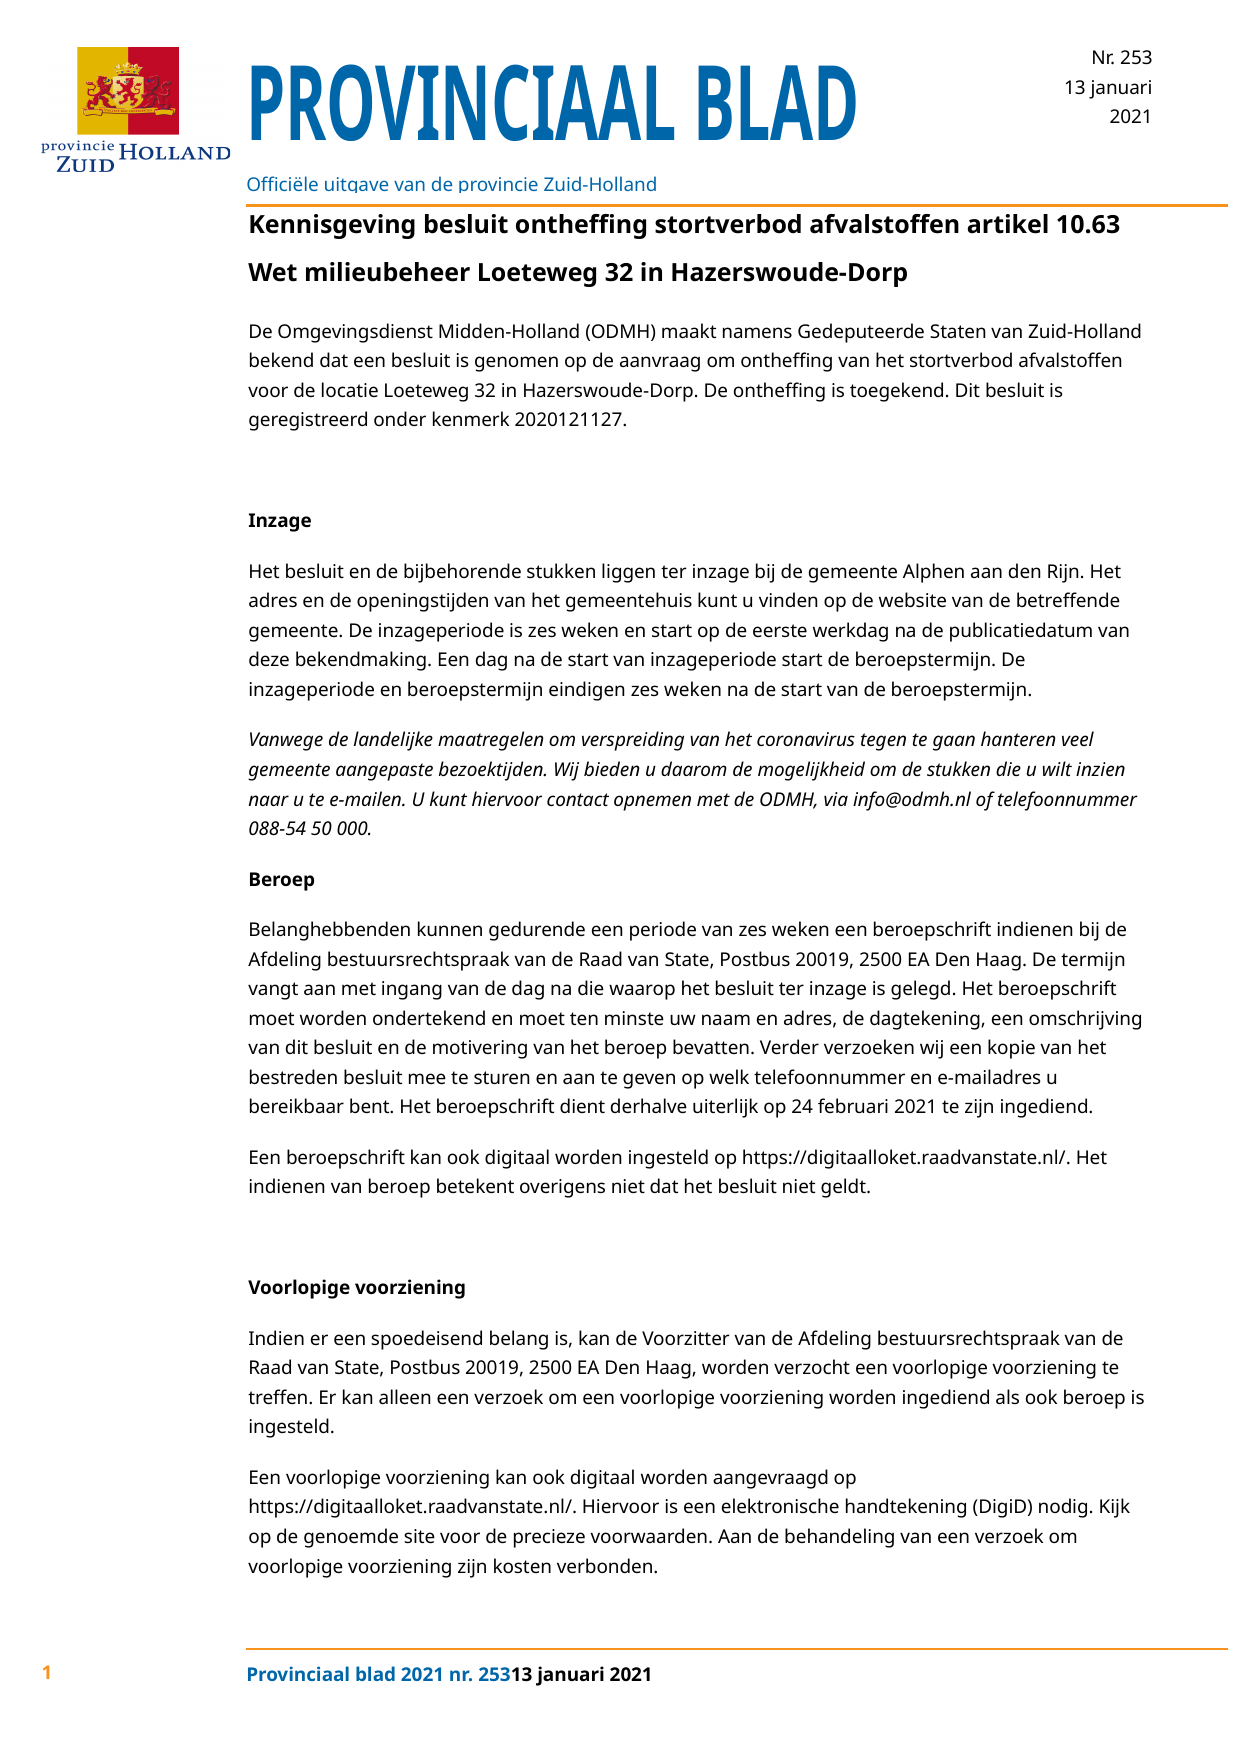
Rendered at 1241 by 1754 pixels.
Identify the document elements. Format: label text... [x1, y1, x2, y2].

text Het besluit en de bijbehorende stukken liggen ter inzage bij de gemeente Alphen aan den Rijn. Het adres en de openingstijden van het gemeentehuis kunt u vinden op de website van de betreffende gemeente. De inzageperiode is zes weken en start op de eerste werkdag na de publicatiedatum van deze bekendmaking. Een dag na de start van inzageperiode start de beroepstermijn. De inzageperiode en beroepstermijn eindigen zes weken na de start van de beroepstermijn. [248, 558, 1152, 702]
text Een beroepschrift kan ook digitaal worden ingesteld op https://digitaalloket.raadvanstate.nl/. Het indienen van beroep betekent overigens niet dat het besluit niet geldt. [248, 1144, 1152, 1199]
text Vanwege de landelijke maatregelen om verspreiding van het coronavirus tegen te gaan hanteren veel gemeente aangepaste bezoektijden. Wij bieden u daarom de mogelijkheid om de stukken die u wilt inzien naar u te e-mailen. U kunt hiervoor contact opnemen met de ODMH, via info@odmh.nl of telefoonnummer 088-54 50 000. [248, 727, 1152, 841]
text Indien er een spoedeisend belang is, kan de Voorzitter van de Afdeling bestuursrechtspraak van de Raad van State, Postbus 20019, 2500 EA Den Haag, worden verzocht een voorlopige voorziening te treffen. Er kan alleen een verzoek om een voorlopige voorziening worden ingediend als ook beroep is ingesteld. [248, 1325, 1152, 1439]
text Een voorlopige voorziening kan ook digitaal worden aangevraagd op https://digitaalloket.raadvanstate.nl/. Hiervoor is een elektronische handtekening (DigiD) nodig. Kijk op de genoemde site voor de precieze voorwaarden. Aan de behandeling van een verzoek om voorlopige voorziening zijn kosten verbonden. [248, 1464, 1152, 1579]
text Belanghebbenden kunnen gedurende een periode van zes weken een beroepschrift indienen bij de Afdeling bestuursrechtspraak van de Raad van State, Postbus 20019, 2500 EA Den Haag. De termijn vangt aan met ingang van de dag na die waarop het besluit ter inzage is gelegd. Het beroepschrift moet worden ondertekend en moet ten minste uw naam en adres, de dagtekening, een omschrijving van dit besluit en de motivering van het beroep bevatten. Verder verzoeken wij een kopie van het bestreden besluit mee te sturen en aan te geven op welk telefoonnummer en e-mailadres u bereikbaar bent. Het beroepschrift dient derhalve uiterlijk op 24 februari 2021 te zijn ingediend. [248, 916, 1152, 1119]
text Beroep [248, 866, 1152, 892]
picture [41, 47, 231, 172]
text De Omgevingsdienst Midden-Holland (ODMH) maakt namens Gedeputeerde Staten van Zuid-Holland bekend dat een besluit is genomen op de aanvraag om ontheffing van het stortverbod afvalstoffen voor de locatie Loeteweg 32 in Hazerswoude-Dorp. De ontheffing is toegekend. Dit besluit is geregistreerd onder kenmerk 2020121127. [248, 318, 1152, 432]
text Kennisgeving besluit ontheffing stortverbod afvalstoffen artikel 10.63 Wet milieubeheer Loeteweg 32 in Hazerswoude-Dorp [248, 207, 1152, 288]
text Inzage [248, 507, 1152, 533]
text Voorlopige voorziening [248, 1274, 1152, 1300]
